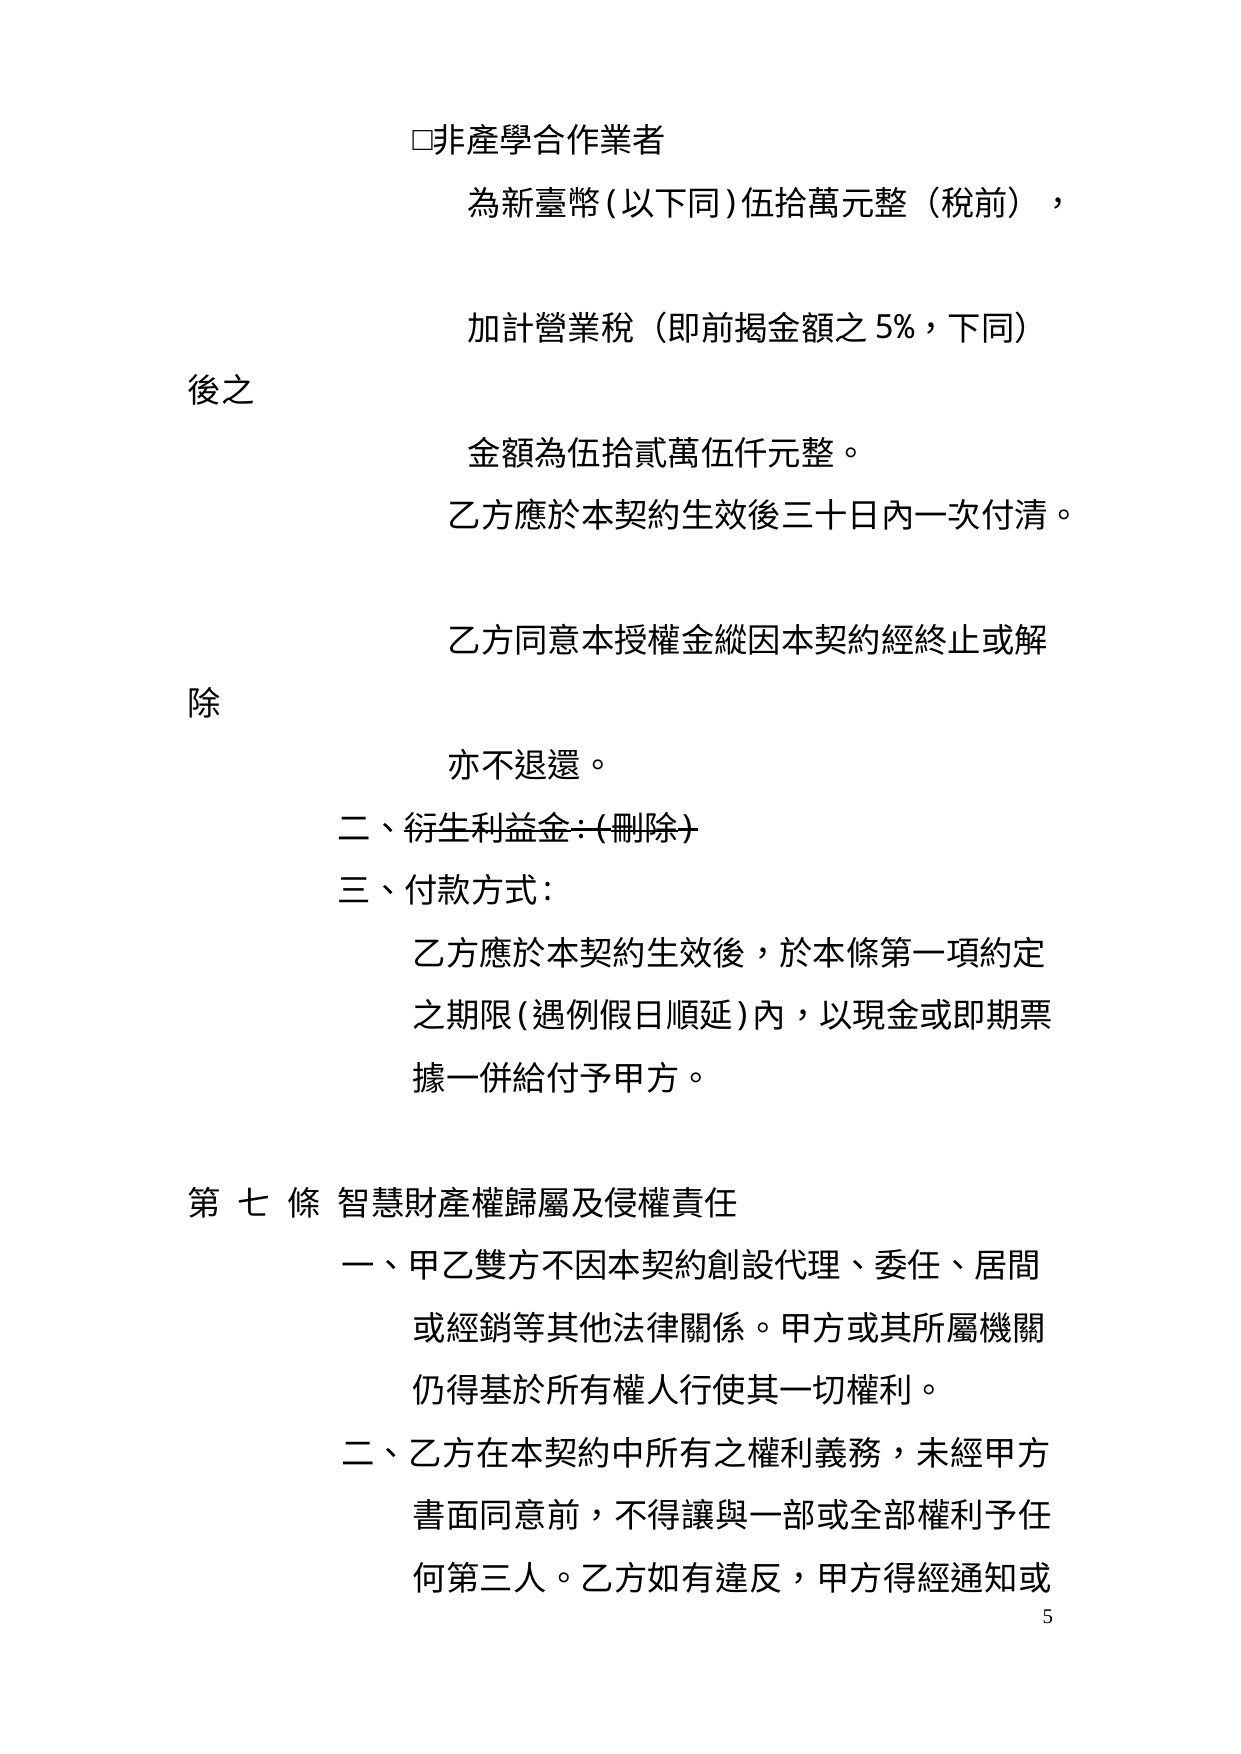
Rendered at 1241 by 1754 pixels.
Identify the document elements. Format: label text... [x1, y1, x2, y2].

text 乙方應於本契約生效後，於本條第一項約定之期限(遇例假日順延)內，以現金或即期票據一併給付予甲方。 [412, 909, 1053, 1096]
text 金額為伍拾貳萬伍仟元整。 [187, 409, 1053, 471]
text 三、付款方式: [337, 846, 1053, 909]
text 乙方同意本授權金縱因本契約經終止或解除 [187, 596, 1053, 721]
text 第 七 條 智慧財產權歸屬及侵權責任 [187, 1159, 1053, 1221]
text 乙方應於本契約生效後三十日內一次付清。 [187, 471, 1053, 596]
text 一、甲乙雙方不因本契約創設代理、委任、居間或經銷等其他法律關係。甲方或其所屬機關仍得基於所有權人行使其一切權利。 [341, 1221, 1053, 1409]
text 二、衍生利益金:(刪除) [337, 784, 1053, 846]
text 加計營業稅（即前揭金額之5%，下同）後之 [187, 284, 1053, 409]
text 為新臺幣(以下同)伍拾萬元整（稅前）， [187, 159, 1053, 284]
text 二、乙方在本契約中所有之權利義務，未經甲方書面同意前，不得讓與一部或全部權利予任何第三人。乙方如有違反，甲方得經通知或 [341, 1409, 1053, 1596]
text 亦不退還。 [187, 721, 1053, 784]
text □非產學合作業者 [412, 96, 1053, 159]
